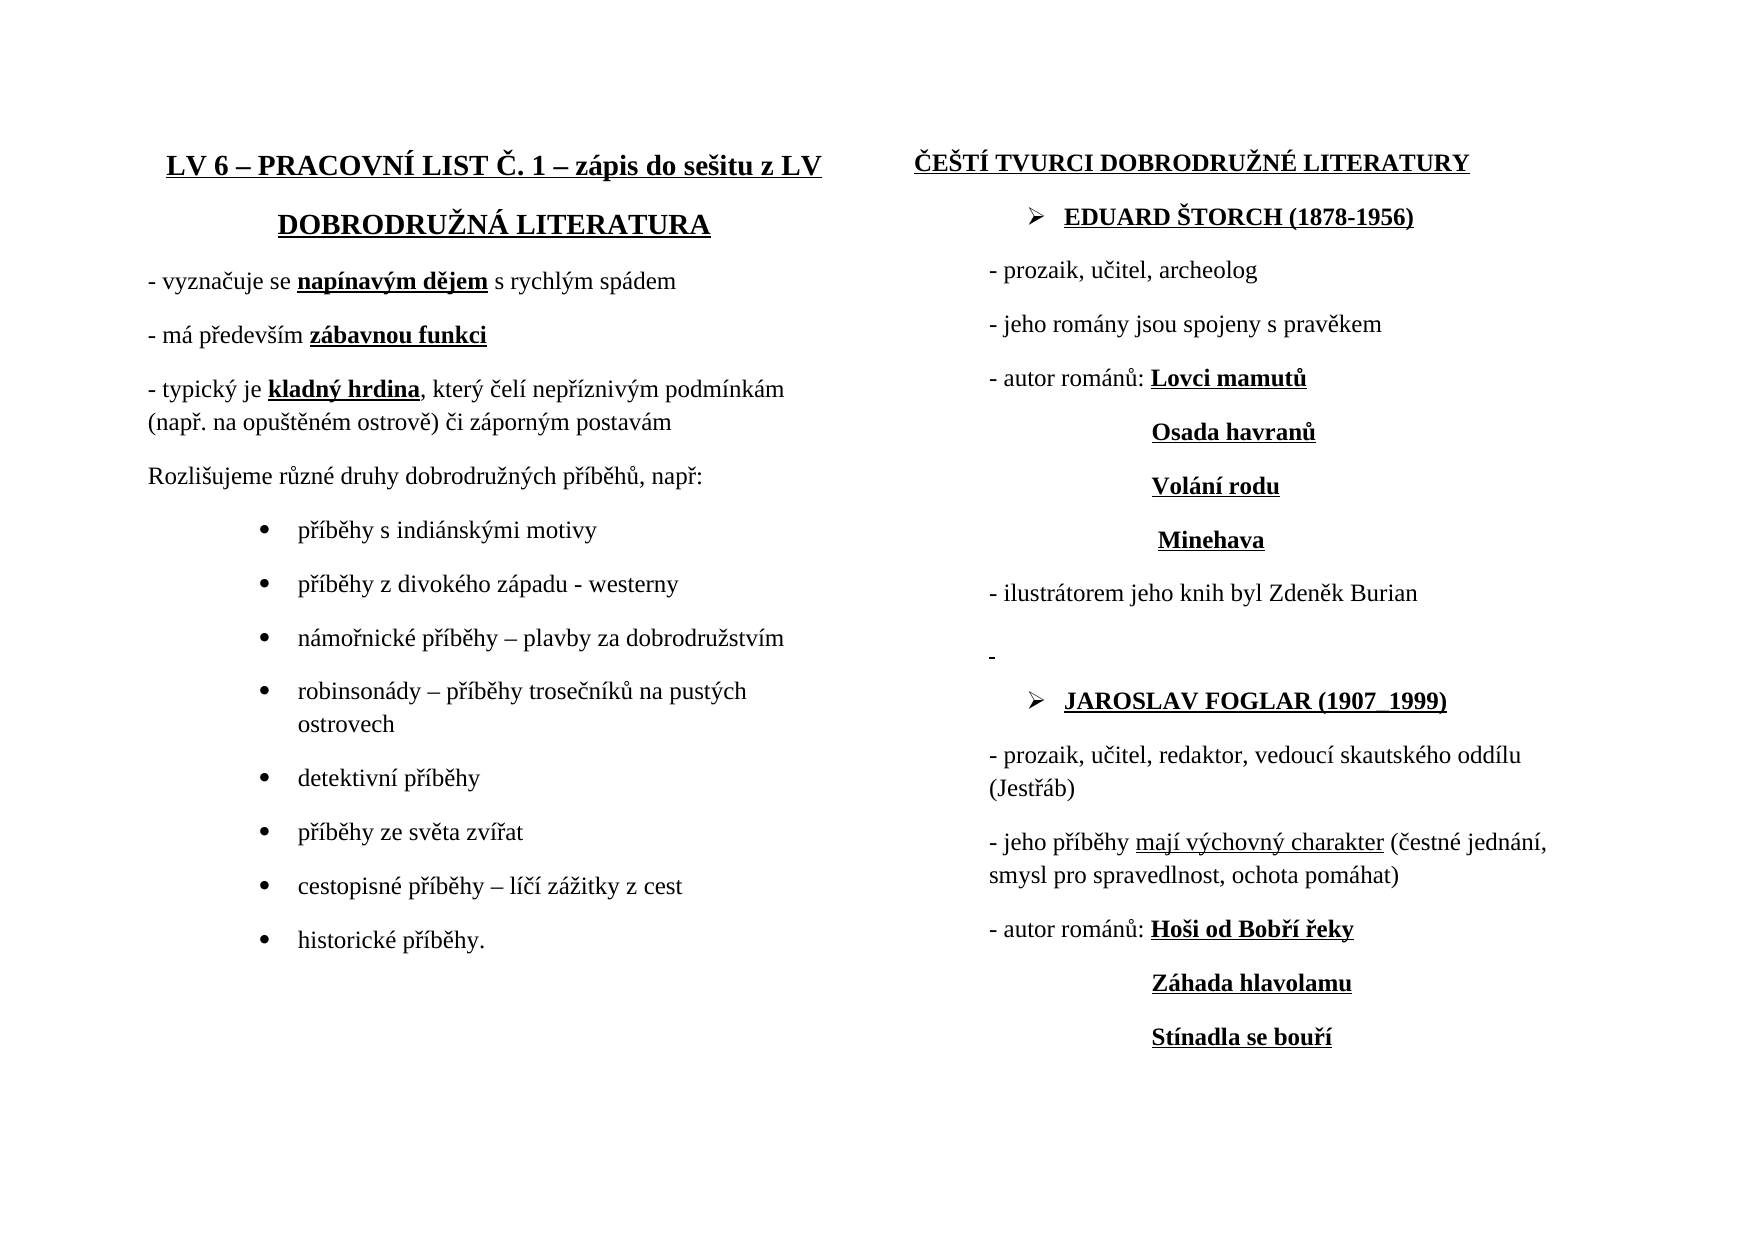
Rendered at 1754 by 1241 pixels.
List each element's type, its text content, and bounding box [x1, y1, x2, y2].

list historické příběhy. [260, 925, 840, 954]
text - autor románů: Hoši od Bobří řeky [989, 914, 1606, 943]
text - typický je kladný hrdina, který čelí nepříznivým podmínkám (např. na opuštěném ostrově) či záporným postavám [148, 374, 840, 436]
text - má především zábavnou funkci [148, 320, 840, 349]
list námořnické příběhy – plavby za dobrodružstvím [260, 623, 840, 651]
list cestopisné příběhy – líčí zážitky z cest [260, 871, 840, 900]
text Rozlišujeme různé druhy dobrodružných příběhů, např: [148, 461, 840, 490]
list EDUARD ŠTORCH (1878-1956) [1026, 202, 1606, 230]
text - vyznačuje se napínavým dějem s rychlým spádem [148, 266, 840, 295]
list příběhy ze světa zvířat [260, 817, 840, 846]
text - autor románů: Lovci mamutů [989, 363, 1606, 392]
text - prozaik, učitel, archeolog [989, 255, 1606, 284]
text - jeho romány jsou spojeny s pravěkem [989, 309, 1606, 338]
list detektivní příběhy [260, 763, 840, 792]
text Stínadla se bouří [989, 1022, 1606, 1050]
list příběhy s indiánskými motivy [260, 515, 840, 544]
text Osada havranů [989, 417, 1606, 446]
text - ilustrátorem jeho knih byl Zdeněk Burian [989, 578, 1606, 607]
text Volání rodu [989, 471, 1606, 499]
list příběhy z divokého západu - westerny [260, 569, 840, 597]
text - jeho příběhy mají výchovný charakter (čestné jednání, smysl pro spravedlnost, ochota pomáhat) [989, 827, 1606, 889]
text LV 6 – PRACOVNÍ LIST Č. 1 – zápis do sešitu z LV [148, 148, 840, 181]
text Minehava [989, 525, 1606, 553]
list robinsonády – příběhy trosečníků na pustých ostrovech [260, 676, 840, 738]
text - prozaik, učitel, redaktor, vedoucí skautského oddílu (Jestřáb) [989, 740, 1606, 802]
list JAROSLAV FOGLAR (1907_1999) [1026, 686, 1606, 715]
text Záhada hlavolamu [989, 968, 1606, 996]
text DOBRODRUŽNÁ LITERATURA [148, 207, 840, 241]
text ČEŠTÍ TVURCI DOBRODRUŽNÉ LITERATURY [914, 148, 1606, 176]
